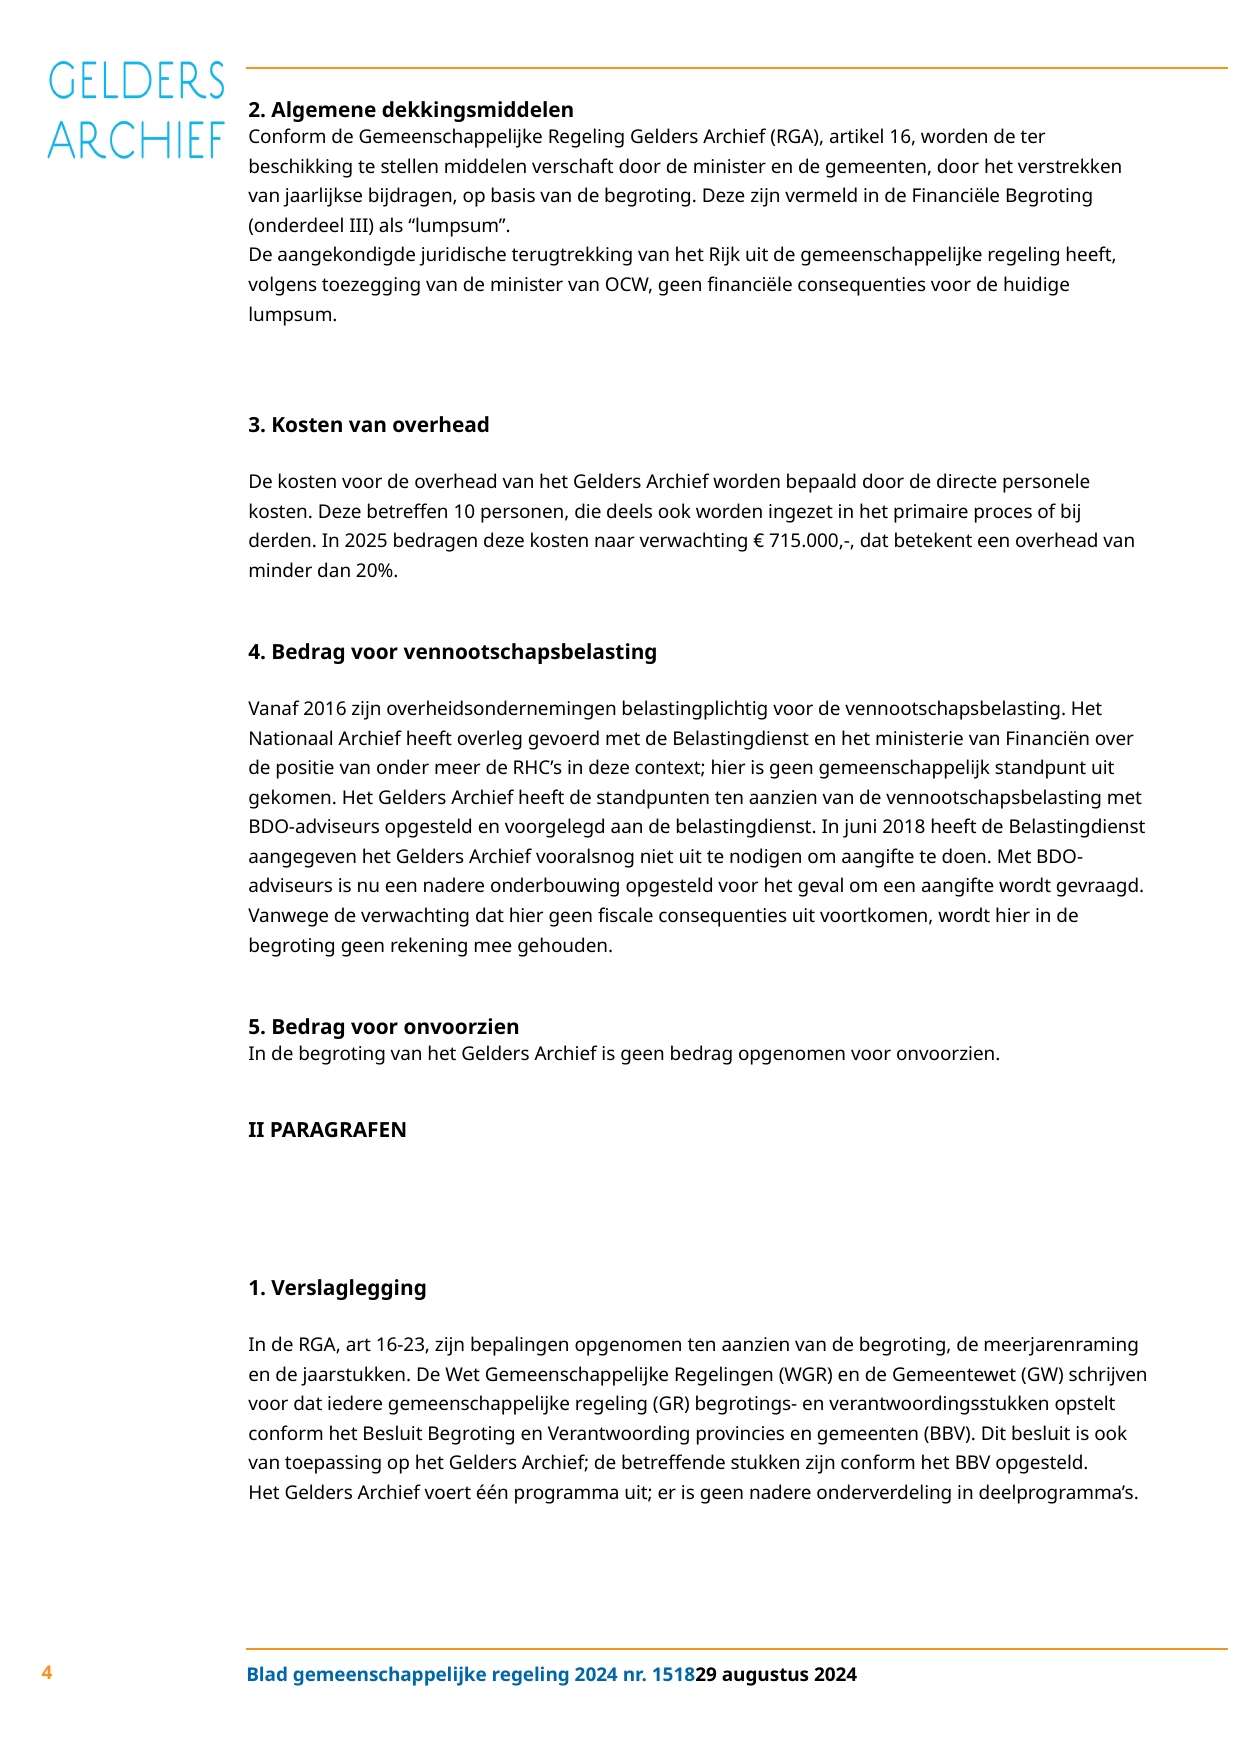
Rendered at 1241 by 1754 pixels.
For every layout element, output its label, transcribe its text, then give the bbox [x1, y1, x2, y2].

text De kosten voor de overhead van het Gelders Archief worden bepaald door de directe personele kosten. Deze betreffen 10 personen, die deels ook worden ingezet in het primaire proces of bij derden. In 2025 bedragen deze kosten naar verwachting € 715.000,-, dat betekent een overhead van minder dan 20%. [248, 468, 1152, 583]
text 2. Algemene dekkingsmiddelen [248, 95, 1152, 123]
text 5. Bedrag voor onvoorzien [248, 1012, 1152, 1040]
text 3. Kosten van overhead [248, 410, 1152, 439]
picture [41, 47, 231, 172]
text Conform de Gemeenschappelijke Regeling Gelders Archief (RGA), artikel 16, worden de ter beschikking te stellen middelen verschaft door de minister en de gemeenten, door het verstrekken van jaarlijkse bijdragen, op basis van de begroting. Deze zijn vermeld in de Financiële Begroting (onderdeel III) als “lumpsum”. [248, 123, 1152, 238]
text II PARAGRAFEN [248, 1115, 1152, 1144]
text 4. Bedrag voor vennootschapsbelasting [248, 637, 1152, 666]
text Het Gelders Archief voert één programma uit; er is geen nadere onderverdeling in deelprogramma’s. [248, 1479, 1152, 1505]
text De aangekondigde juridische terugtrekking van het Rijk uit de gemeenschappelijke regeling heeft, volgens toezegging van de minister van OCW, geen financiële consequenties voor de huidige lumpsum. [248, 242, 1152, 326]
text In de begroting van het Gelders Archief is geen bedrag opgenomen voor onvoorzien. [248, 1040, 1152, 1066]
text 1. Verslaglegging [248, 1273, 1152, 1302]
text In de RGA, art 16-23, zijn bepalingen opgenomen ten aanzien van de begroting, de meerjarenraming en de jaarstukken. De Wet Gemeenschappelijke Regelingen (WGR) en de Gemeentewet (GW) schrijven voor dat iedere gemeenschappelijke regeling (GR) begrotings- en verantwoordingsstukken opstelt conform het Besluit Begroting en Verantwoording provincies en gemeenten (BBV). Dit besluit is ook van toepassing op het Gelders Archief; de betreffende stukken zijn conform het BBV opgesteld. [248, 1331, 1152, 1475]
text Vanaf 2016 zijn overheidsondernemingen belastingplichtig voor de vennootschapsbelasting. Het Nationaal Archief heeft overleg gevoerd met de Belastingdienst en het ministerie van Financiën over de positie van onder meer de RHC’s in deze context; hier is geen gemeenschappelijk standpunt uit gekomen. Het Gelders Archief heeft de standpunten ten aanzien van de vennootschapsbelasting met BDO-adviseurs opgesteld en voorgelegd aan de belastingdienst. In juni 2018 heeft de Belastingdienst aangegeven het Gelders Archief vooralsnog niet uit te nodigen om aangifte te doen. Met BDO-adviseurs is nu een nadere onderbouwing opgesteld voor het geval om een aangifte wordt gevraagd. Vanwege de verwachting dat hier geen fiscale consequenties uit voortkomen, wordt hier in de begroting geen rekening mee gehouden. [248, 695, 1152, 957]
